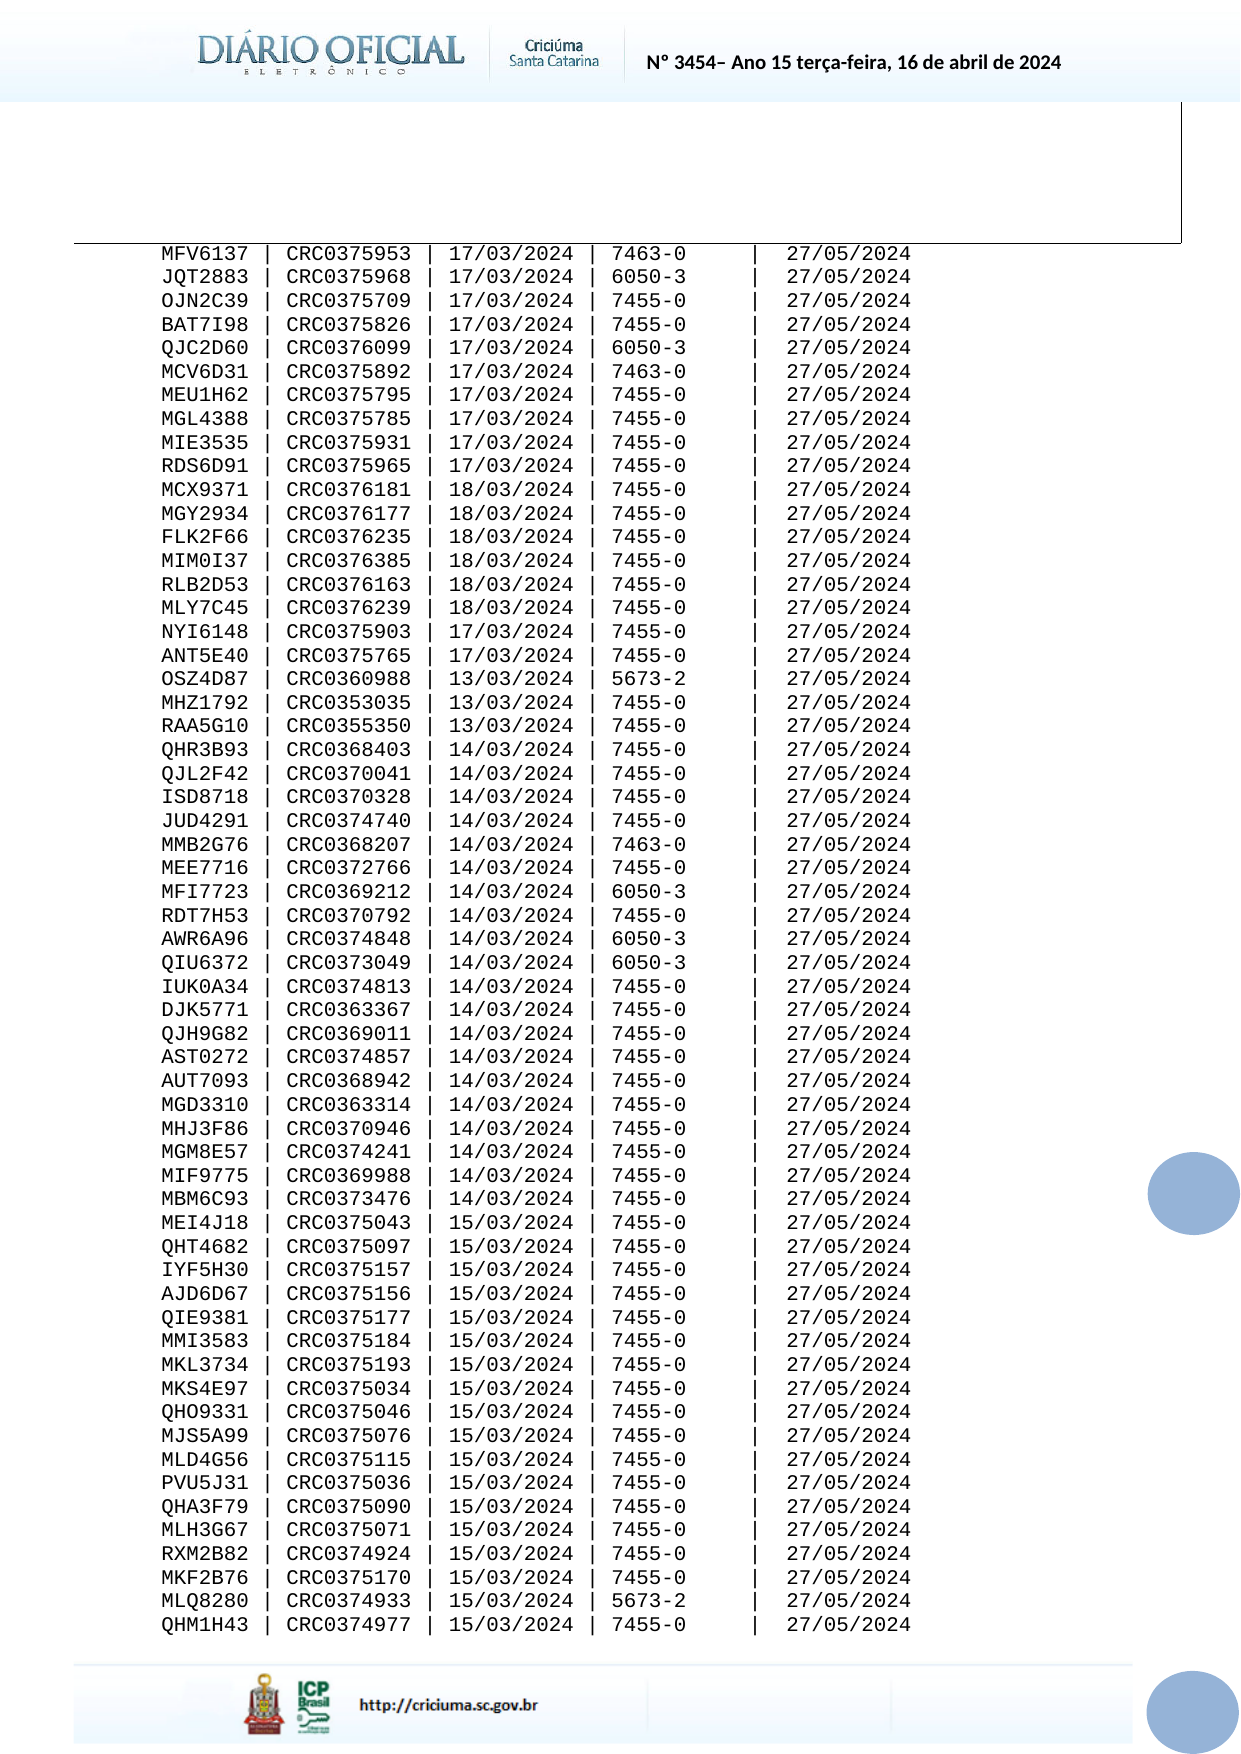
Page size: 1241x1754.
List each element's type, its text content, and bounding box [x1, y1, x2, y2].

text MGY2934 | CRC0376177 | 18/03/2024 | 7455-0 | 27/05/2024 [74, 503, 1181, 526]
text IYF5H30 | CRC0375157 | 15/03/2024 | 7455-0 | 27/05/2024 [74, 1259, 1181, 1283]
text MMI3583 | CRC0375184 | 15/03/2024 | 7455-0 | 27/05/2024 [74, 1330, 1181, 1354]
text MEU1H62 | CRC0375795 | 17/03/2024 | 7455-0 | 27/05/2024 [74, 384, 1181, 408]
text MMB2G76 | CRC0368207 | 14/03/2024 | 7463-0 | 27/05/2024 [74, 834, 1181, 857]
text QHT4682 | CRC0375097 | 15/03/2024 | 7455-0 | 27/05/2024 [74, 1236, 1181, 1259]
text MGL4388 | CRC0375785 | 17/03/2024 | 7455-0 | 27/05/2024 [74, 408, 1181, 432]
text QHA3F79 | CRC0375090 | 15/03/2024 | 7455-0 | 27/05/2024 [74, 1496, 1181, 1519]
text AJD6D67 | CRC0375156 | 15/03/2024 | 7455-0 | 27/05/2024 [74, 1283, 1181, 1307]
text MBM6C93 | CRC0373476 | 14/03/2024 | 7455-0 | 27/05/2024 [74, 1188, 1152, 1212]
text QJL2F42 | CRC0370041 | 14/03/2024 | 7455-0 | 27/05/2024 [74, 763, 1181, 786]
text MHZ1792 | CRC0353035 | 13/03/2024 | 7455-0 | 27/05/2024 [74, 692, 1181, 716]
text AUT7093 | CRC0368942 | 14/03/2024 | 7455-0 | 27/05/2024 [74, 1070, 1181, 1094]
text QIE9381 | CRC0375177 | 15/03/2024 | 7455-0 | 27/05/2024 [74, 1307, 1181, 1330]
text RAA5G10 | CRC0355350 | 13/03/2024 | 7455-0 | 27/05/2024 [74, 716, 1181, 739]
text MKF2B76 | CRC0375170 | 15/03/2024 | 7455-0 | 27/05/2024 [74, 1567, 1181, 1590]
text OJN2C39 | CRC0375709 | 17/03/2024 | 7455-0 | 27/05/2024 [74, 290, 1181, 313]
text QHR3B93 | CRC0368403 | 14/03/2024 | 7455-0 | 27/05/2024 [74, 739, 1181, 763]
text MJS5A99 | CRC0375076 | 15/03/2024 | 7455-0 | 27/05/2024 [74, 1425, 1181, 1448]
text MIF9775 | CRC0369988 | 14/03/2024 | 7455-0 | 27/05/2024 [74, 1165, 1159, 1188]
text IUK0A34 | CRC0374813 | 14/03/2024 | 7455-0 | 27/05/2024 [74, 976, 1181, 999]
text MKS4E97 | CRC0375034 | 15/03/2024 | 7455-0 | 27/05/2024 [74, 1378, 1181, 1401]
text JUD4291 | CRC0374740 | 14/03/2024 | 7455-0 | 27/05/2024 [74, 810, 1181, 834]
text ANT5E40 | CRC0375765 | 17/03/2024 | 7455-0 | 27/05/2024 [74, 644, 1181, 668]
text MLY7C45 | CRC0376239 | 18/03/2024 | 7455-0 | 27/05/2024 [74, 597, 1181, 621]
text MKL3734 | CRC0375193 | 15/03/2024 | 7455-0 | 27/05/2024 [74, 1354, 1181, 1378]
text QJH9G82 | CRC0369011 | 14/03/2024 | 7455-0 | 27/05/2024 [74, 1023, 1181, 1047]
text MLQ8280 | CRC0374933 | 15/03/2024 | 5673-2 | 27/05/2024 [74, 1590, 1181, 1614]
text OSZ4D87 | CRC0360988 | 13/03/2024 | 5673-2 | 27/05/2024 [74, 668, 1181, 692]
text MCX9371 | CRC0376181 | 18/03/2024 | 7455-0 | 27/05/2024 [74, 479, 1181, 503]
text MIM0I37 | CRC0376385 | 18/03/2024 | 7455-0 | 27/05/2024 [74, 550, 1181, 574]
text PVU5J31 | CRC0375036 | 15/03/2024 | 7455-0 | 27/05/2024 [74, 1472, 1181, 1496]
text MEE7716 | CRC0372766 | 14/03/2024 | 7455-0 | 27/05/2024 [74, 857, 1181, 881]
text MIE3535 | CRC0375931 | 17/03/2024 | 7455-0 | 27/05/2024 [74, 432, 1181, 455]
text JQT2883 | CRC0375968 | 17/03/2024 | 6050-3 | 27/05/2024 [74, 266, 1181, 290]
text MGM8E57 | CRC0374241 | 14/03/2024 | 7455-0 | 27/05/2024 [74, 1141, 1181, 1165]
text RLB2D53 | CRC0376163 | 18/03/2024 | 7455-0 | 27/05/2024 [74, 574, 1181, 597]
text DJK5771 | CRC0363367 | 14/03/2024 | 7455-0 | 27/05/2024 [74, 999, 1181, 1023]
text RXM2B82 | CRC0374924 | 15/03/2024 | 7455-0 | 27/05/2024 [74, 1543, 1181, 1567]
text QIU6372 | CRC0373049 | 14/03/2024 | 6050-3 | 27/05/2024 [74, 952, 1181, 976]
text QHM1H43 | CRC0374977 | 15/03/2024 | 7455-0 | 27/05/2024 [74, 1614, 1181, 1638]
text NYI6148 | CRC0375903 | 17/03/2024 | 7455-0 | 27/05/2024 [74, 621, 1181, 644]
text MGD3310 | CRC0363314 | 14/03/2024 | 7455-0 | 27/05/2024 [74, 1094, 1181, 1117]
text ISD8718 | CRC0370328 | 14/03/2024 | 7455-0 | 27/05/2024 [74, 786, 1181, 810]
text MCV6D31 | CRC0375892 | 17/03/2024 | 7463-0 | 27/05/2024 [74, 361, 1181, 384]
text MFV6137 | CRC0375953 | 17/03/2024 | 7463-0 | 27/05/2024 [74, 243, 1181, 266]
text MFI7723 | CRC0369212 | 14/03/2024 | 6050-3 | 27/05/2024 [74, 881, 1181, 905]
text FLK2F66 | CRC0376235 | 18/03/2024 | 7455-0 | 27/05/2024 [74, 526, 1181, 550]
text MLD4G56 | CRC0375115 | 15/03/2024 | 7455-0 | 27/05/2024 [74, 1448, 1181, 1472]
text AST0272 | CRC0374857 | 14/03/2024 | 7455-0 | 27/05/2024 [74, 1047, 1181, 1070]
text RDT7H53 | CRC0370792 | 14/03/2024 | 7455-0 | 27/05/2024 [74, 905, 1181, 928]
text MLH3G67 | CRC0375071 | 15/03/2024 | 7455-0 | 27/05/2024 [74, 1519, 1181, 1543]
text QHO9331 | CRC0375046 | 15/03/2024 | 7455-0 | 27/05/2024 [74, 1401, 1181, 1425]
text RDS6D91 | CRC0375965 | 17/03/2024 | 7455-0 | 27/05/2024 [74, 455, 1181, 479]
text BAT7I98 | CRC0375826 | 17/03/2024 | 7455-0 | 27/05/2024 [74, 313, 1181, 337]
text MHJ3F86 | CRC0370946 | 14/03/2024 | 7455-0 | 27/05/2024 [74, 1117, 1181, 1141]
text AWR6A96 | CRC0374848 | 14/03/2024 | 6050-3 | 27/05/2024 [74, 928, 1181, 952]
text MEI4J18 | CRC0375043 | 15/03/2024 | 7455-0 | 27/05/2024 [74, 1212, 1181, 1236]
text QJC2D60 | CRC0376099 | 17/03/2024 | 6050-3 | 27/05/2024 [74, 337, 1181, 361]
